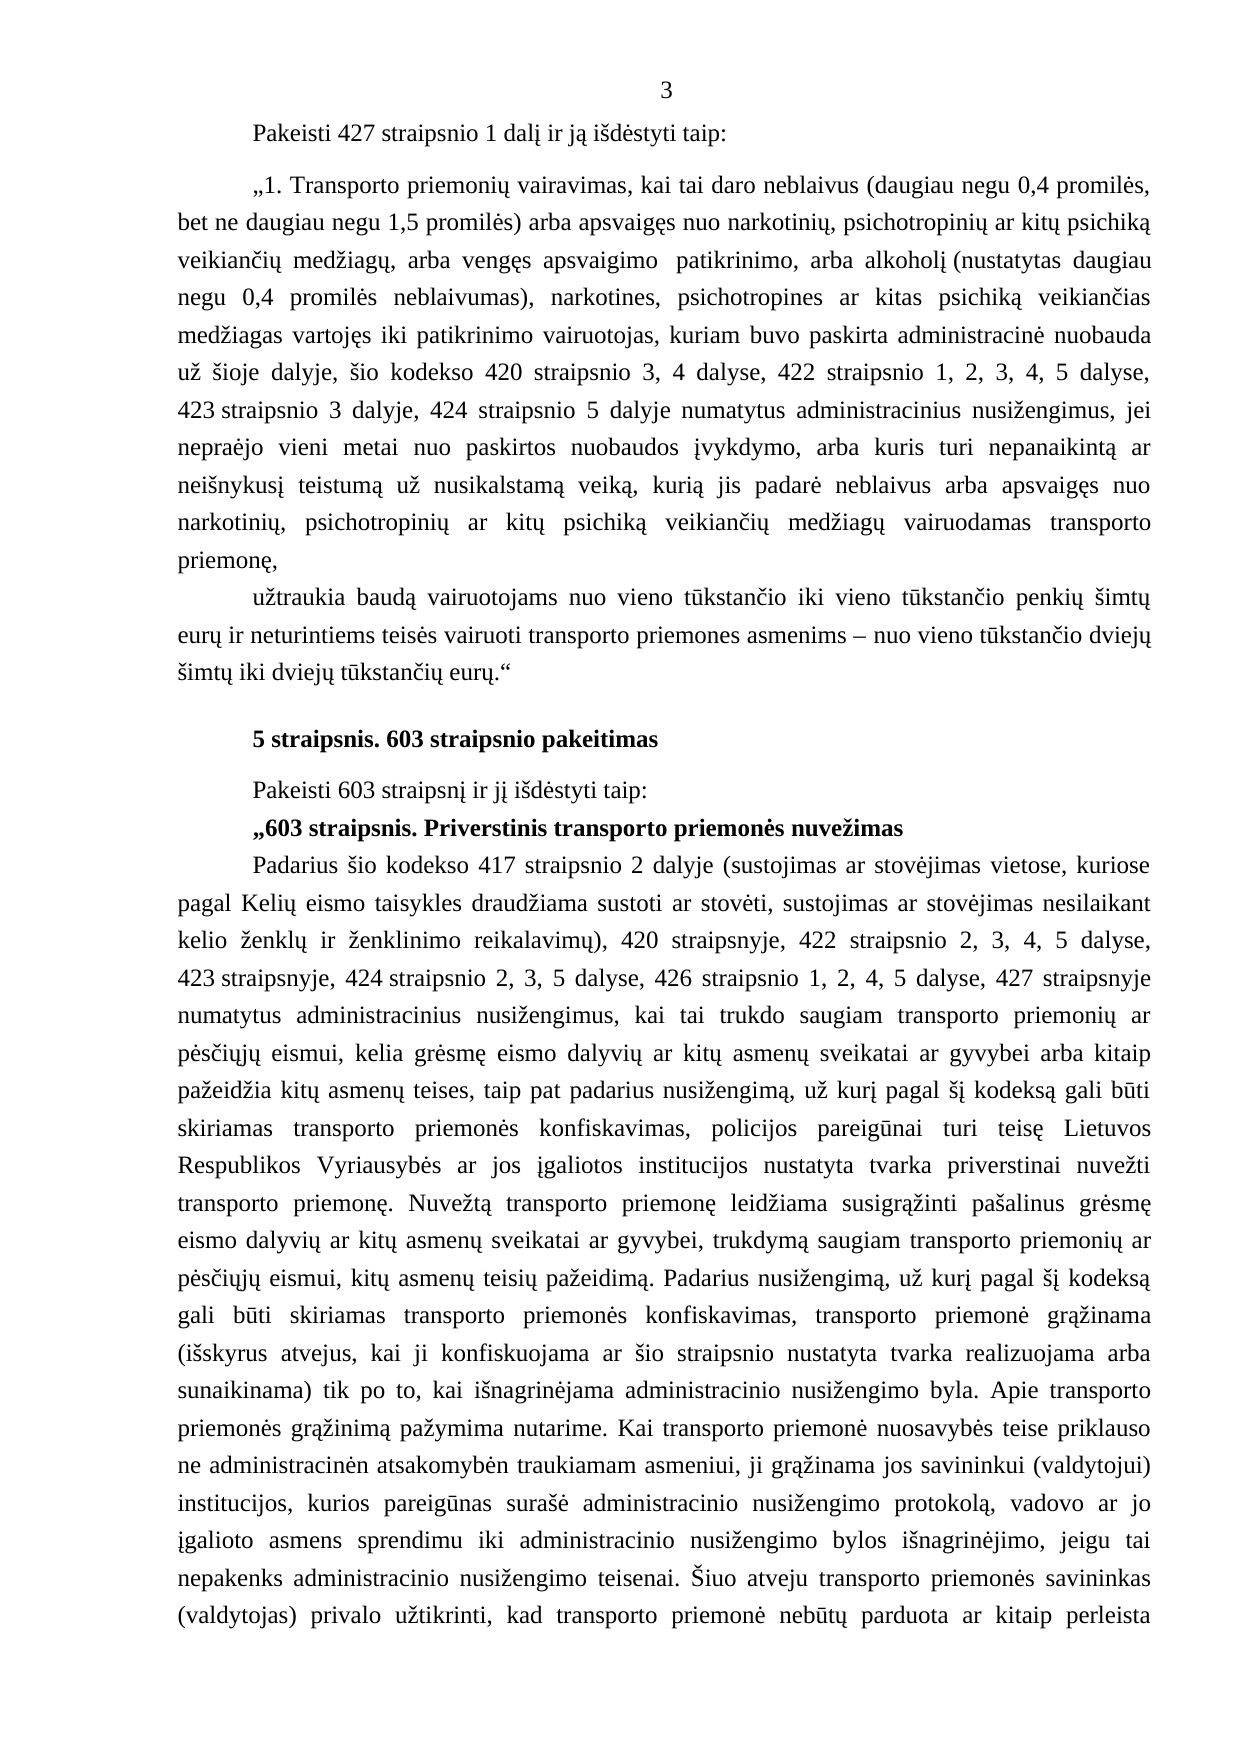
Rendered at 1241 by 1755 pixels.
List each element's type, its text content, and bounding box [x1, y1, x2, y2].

text Pakeisti 603 straipsnį ir jį išdėstyti taip: [177, 767, 1152, 804]
text Padarius šio kodekso 417 straipsnio 2 dalyje (sustojimas ar stovėjimas vietose, kuriose pagal Kelių eismo taisykles draudžiama sustoti ar stovėti, sustojimas ar stovėjimas nesilaikant kelio ženklų ir ženklinimo reikalavimų), 420 straipsnyje, 422 straipsnio 2, 3, 4, 5 dalyse, 423 straipsnyje, 424 straipsnio 2, 3, 5 dalyse, 426 straipsnio 1, 2, 4, 5 dalyse, 427 straipsnyje numatytus administracinius nusižengimus, kai tai trukdo saugiam transporto priemonių ar pėsčiųjų eismui, kelia grėsmę eismo dalyvių ar kitų asmenų sveikatai ar gyvybei arba kitaip pažeidžia kitų asmenų teises, taip pat padarius nusižengimą, už kurį pagal šį kodeksą gali būti skiriamas transporto priemonės konfiskavimas, policijos pareigūnai turi teisę Lietuvos Respublikos Vyriausybės ar jos įgaliotos institucijos nustatyta tvarka priverstinai nuvežti transporto priemonę. Nuvežtą transporto priemonę leidžiama susigrąžinti pašalinus grėsmę eismo dalyvių ar kitų asmenų sveikatai ar gyvybei, trukdymą saugiam transporto priemonių ar pėsčiųjų eismui, kitų asmenų teisių pažeidimą. Padarius nusižengimą, už kurį pagal šį kodeksą gali būti skiriamas transporto priemonės konfiskavimas, transporto priemonė grąžinama (išskyrus atvejus, kai ji konfiskuojama ar šio straipsnio nustatyta tvarka realizuojama arba sunaikinama) tik po to, kai išnagrinėjama administracinio nusižengimo byla. Apie transporto priemonės grąžinimą pažymima nutarime. Kai transporto priemonė nuosavybės teise priklauso ne administracinėn atsakomybėn traukiamam asmeniui, ji grąžinama jos savininkui (valdytojui) institucijos, kurios pareigūnas surašė administracinio nusižengimo protokolą, vadovo ar jo įgalioto asmens sprendimu iki administracinio nusižengimo bylos išnagrinėjimo, jeigu tai nepakenks administracinio nusižengimo teisenai. Šiuo atveju transporto priemonės savininkas (valdytojas) privalo užtikrinti, kad transporto priemonė nebūtų parduota ar kitaip perleista [177, 842, 1152, 1629]
text „1. Transporto priemonių vairavimas, kai tai daro neblaivus (daugiau negu 0,4 promilės, bet ne daugiau negu 1,5 promilės) arba apsvaigęs nuo narkotinių, psichotropinių ar kitų psichiką veikiančių medžiagų, arba vengęs apsvaigimo patikrinimo, arba alkoholį (nustatytas daugiau negu 0,4 promilės neblaivumas), narkotines, psichotropines ar kitas psichiką veikiančias medžiagas vartojęs iki patikrinimo vairuotojas, kuriam buvo paskirta administracinė nuobauda už šioje dalyje, šio kodekso 420 straipsnio 3, 4 dalyse, 422 straipsnio 1, 2, 3, 4, 5 dalyse, 423 straipsnio 3 dalyje, 424 straipsnio 5 dalyje numatytus administracinius nusižengimus, jei nepraėjo vieni metai nuo paskirtos nuobaudos įvykdymo, arba kuris turi nepanaikintą ar neišnykusį teistumą už nusikalstamą veiką, kurią jis padarė neblaivus arba apsvaigęs nuo narkotinių, psichotropinių ar kitų psichiką veikiančių medžiagų vairuodamas transporto priemonę, [177, 161, 1152, 574]
text 5 straipsnis. 603 straipsnio pakeitimas [177, 724, 1152, 752]
text Pakeisti 427 straipsnio 1 dalį ir ją išdėstyti taip: [177, 118, 1152, 147]
text užtraukia baudą vairuotojams nuo vieno tūkstančio iki vieno tūkstančio penkių šimtų eurų ir neturintiems teisės vairuoti transporto priemones asmenims – nuo vieno tūkstančio dviejų šimtų iki dviejų tūkstančių eurų.“ [177, 574, 1152, 686]
text „603 straipsnis. Priverstinis transporto priemonės nuvežimas [177, 804, 1152, 842]
